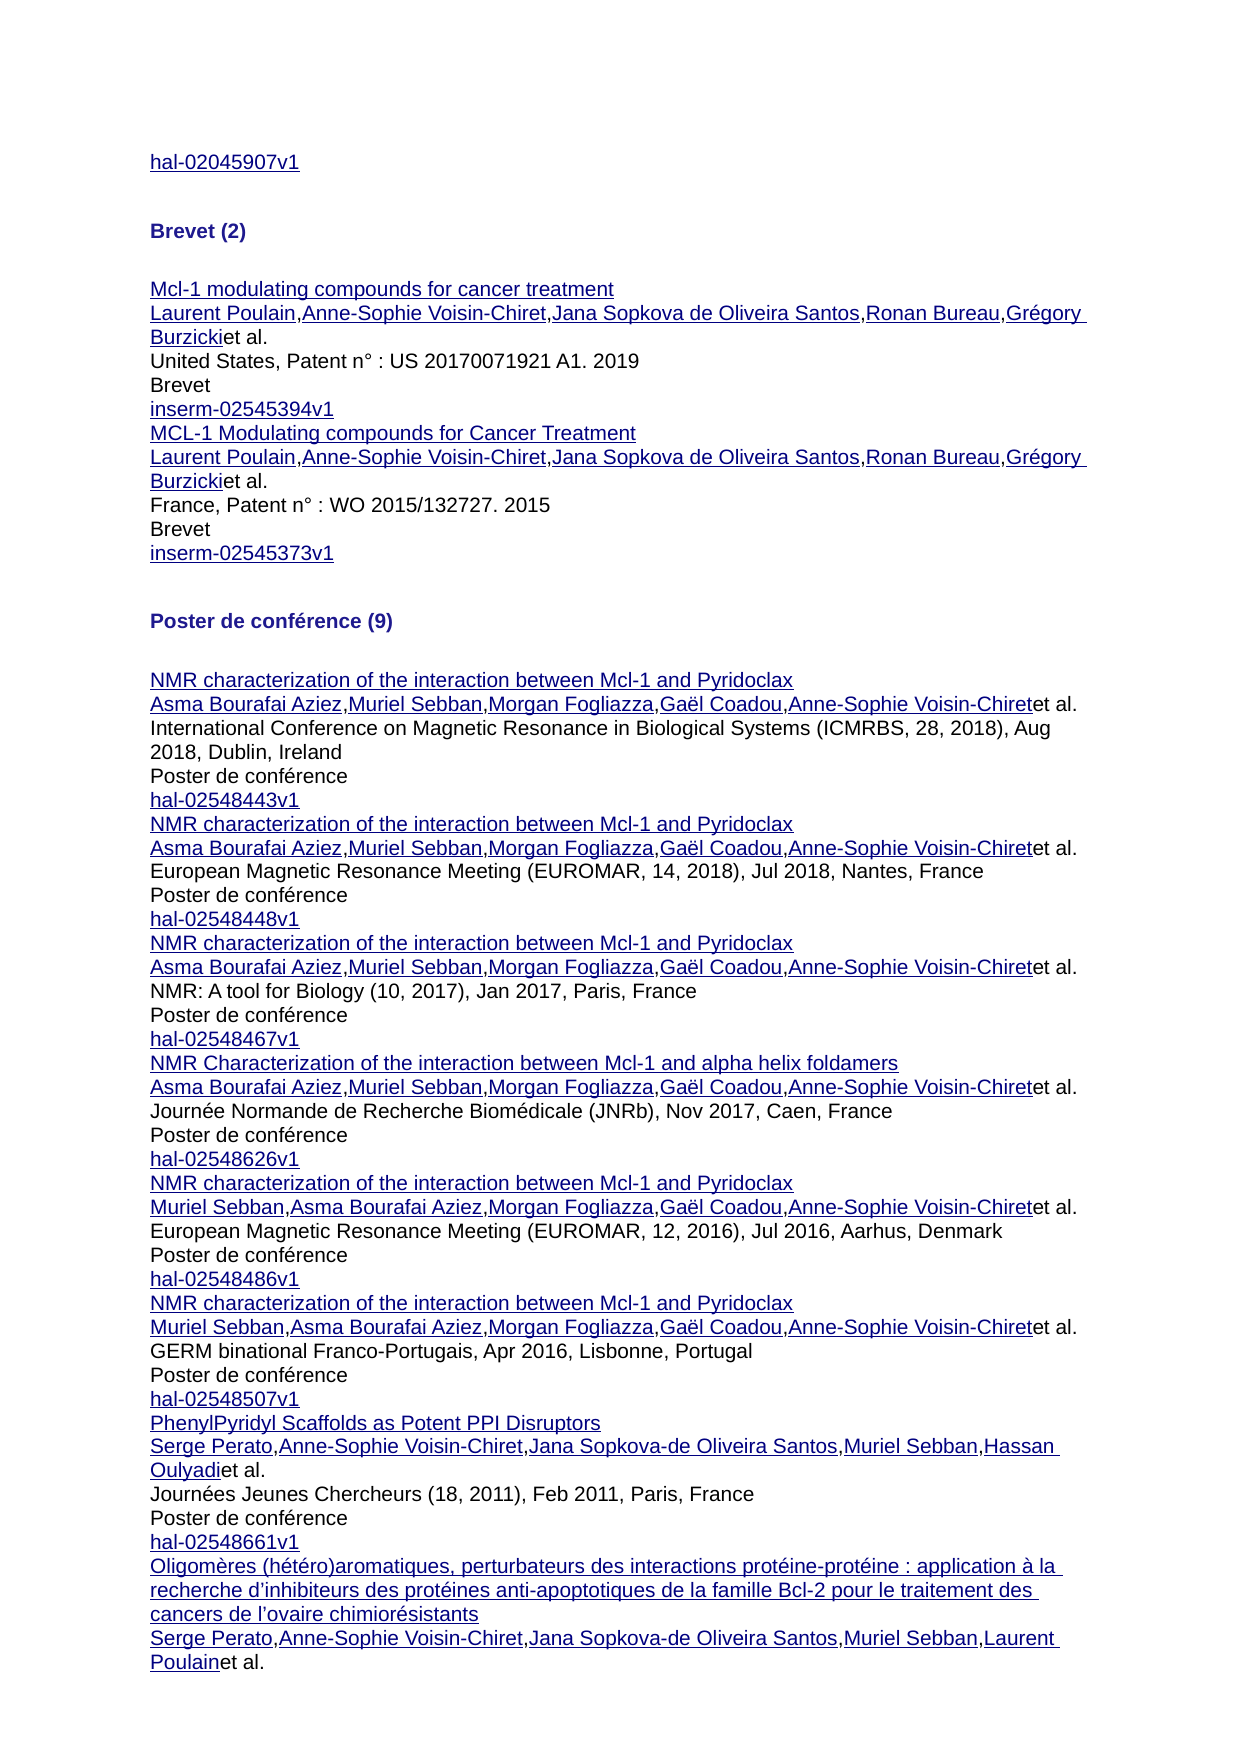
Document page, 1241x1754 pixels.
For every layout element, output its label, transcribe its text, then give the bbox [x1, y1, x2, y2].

table_cell NMR characterization of the interaction between Mcl-1 and Pyridoclax Muriel Sebban,Asma Bourafai Aziez,Morgan Fogliazza,Gaël Coadou,Anne-Sophie Voisin-Chiretet al. European Magnetic Resonance Meeting (EUROMAR, 12, 2016), Jul 2016, Aarhus, Denmark Poster de conférence hal-02548486v1 [150, 1171, 1090, 1291]
table_cell hal-02045907v1 [150, 150, 1090, 174]
table_cell PhenylPyridyl Scaffolds as Potent PPI Disruptors Serge Perato,Anne-Sophie Voisin-Chiret,Jana Sopkova-de Oliveira Santos,Muriel Sebban,Hassan Oulyadiet al. Journées Jeunes Chercheurs (18, 2011), Feb 2011, Paris, France Poster de conférence hal-02548661v1 [150, 1410, 1090, 1554]
table_cell MCL-1 Modulating compounds for Cancer Treatment Laurent Poulain,Anne-Sophie Voisin-Chiret,Jana Sopkova de Oliveira Santos,Ronan Bureau,Grégory Burzickiet al. France, Patent n° : WO 2015/132727. 2015 Brevet inserm-02545373v1 [150, 421, 1090, 564]
table_cell Oligomères (hétéro)aromatiques, perturbateurs des interactions protéine-protéine : application à la recherche d’inhibiteurs des protéines anti-apoptotiques de la famille Bcl-2 pour le traitement des cancers de l’ovaire chimiorésistants Serge Perato,Anne-Sophie Voisin-Chiret,Jana Sopkova-de Oliveira Santos,Muriel Sebban,Laurent Poulainet al. [150, 1554, 1090, 1674]
table_cell NMR Characterization of the interaction between Mcl-1 and alpha helix foldamers Asma Bourafai Aziez,Muriel Sebban,Morgan Fogliazza,Gaël Coadou,Anne-Sophie Voisin-Chiretet al. Journée Normande de Recherche Biomédicale (JNRb), Nov 2017, Caen, France Poster de conférence hal-02548626v1 [150, 1051, 1090, 1171]
table_header Mcl-1 modulating compounds for cancer treatment Laurent Poulain,Anne-Sophie Voisin-Chiret,Jana Sopkova de Oliveira Santos,Ronan Bureau,Grégory Burzickiet al. United States, Patent n° : US 20170071921 A1. 2019 Brevet inserm-02545394v1 [150, 277, 1090, 421]
table_cell NMR characterization of the interaction between Mcl-1 and Pyridoclax Asma Bourafai Aziez,Muriel Sebban,Morgan Fogliazza,Gaël Coadou,Anne-Sophie Voisin-Chiretet al. NMR: A tool for Biology (10, 2017), Jan 2017, Paris, France Poster de conférence hal-02548467v1 [150, 931, 1090, 1051]
subtitle Poster de conférence (9) [150, 609, 1090, 633]
table_header NMR characterization of the interaction between Mcl-1 and Pyridoclax Asma Bourafai Aziez,Muriel Sebban,Morgan Fogliazza,Gaël Coadou,Anne-Sophie Voisin-Chiretet al. International Conference on Magnetic Resonance in Biological Systems (ICMRBS, 28, 2018), Aug 2018, Dublin, Ireland Poster de conférence hal-02548443v1 [150, 668, 1090, 811]
table_cell NMR characterization of the interaction between Mcl-1 and Pyridoclax Asma Bourafai Aziez,Muriel Sebban,Morgan Fogliazza,Gaël Coadou,Anne-Sophie Voisin-Chiretet al. European Magnetic Resonance Meeting (EUROMAR, 14, 2018), Jul 2018, Nantes, France Poster de conférence hal-02548448v1 [150, 811, 1090, 931]
table_cell NMR characterization of the interaction between Mcl-1 and Pyridoclax Muriel Sebban,Asma Bourafai Aziez,Morgan Fogliazza,Gaël Coadou,Anne-Sophie Voisin-Chiretet al. GERM binational Franco-Portugais, Apr 2016, Lisbonne, Portugal Poster de conférence hal-02548507v1 [150, 1291, 1090, 1410]
subtitle Brevet (2) [150, 219, 1090, 243]
